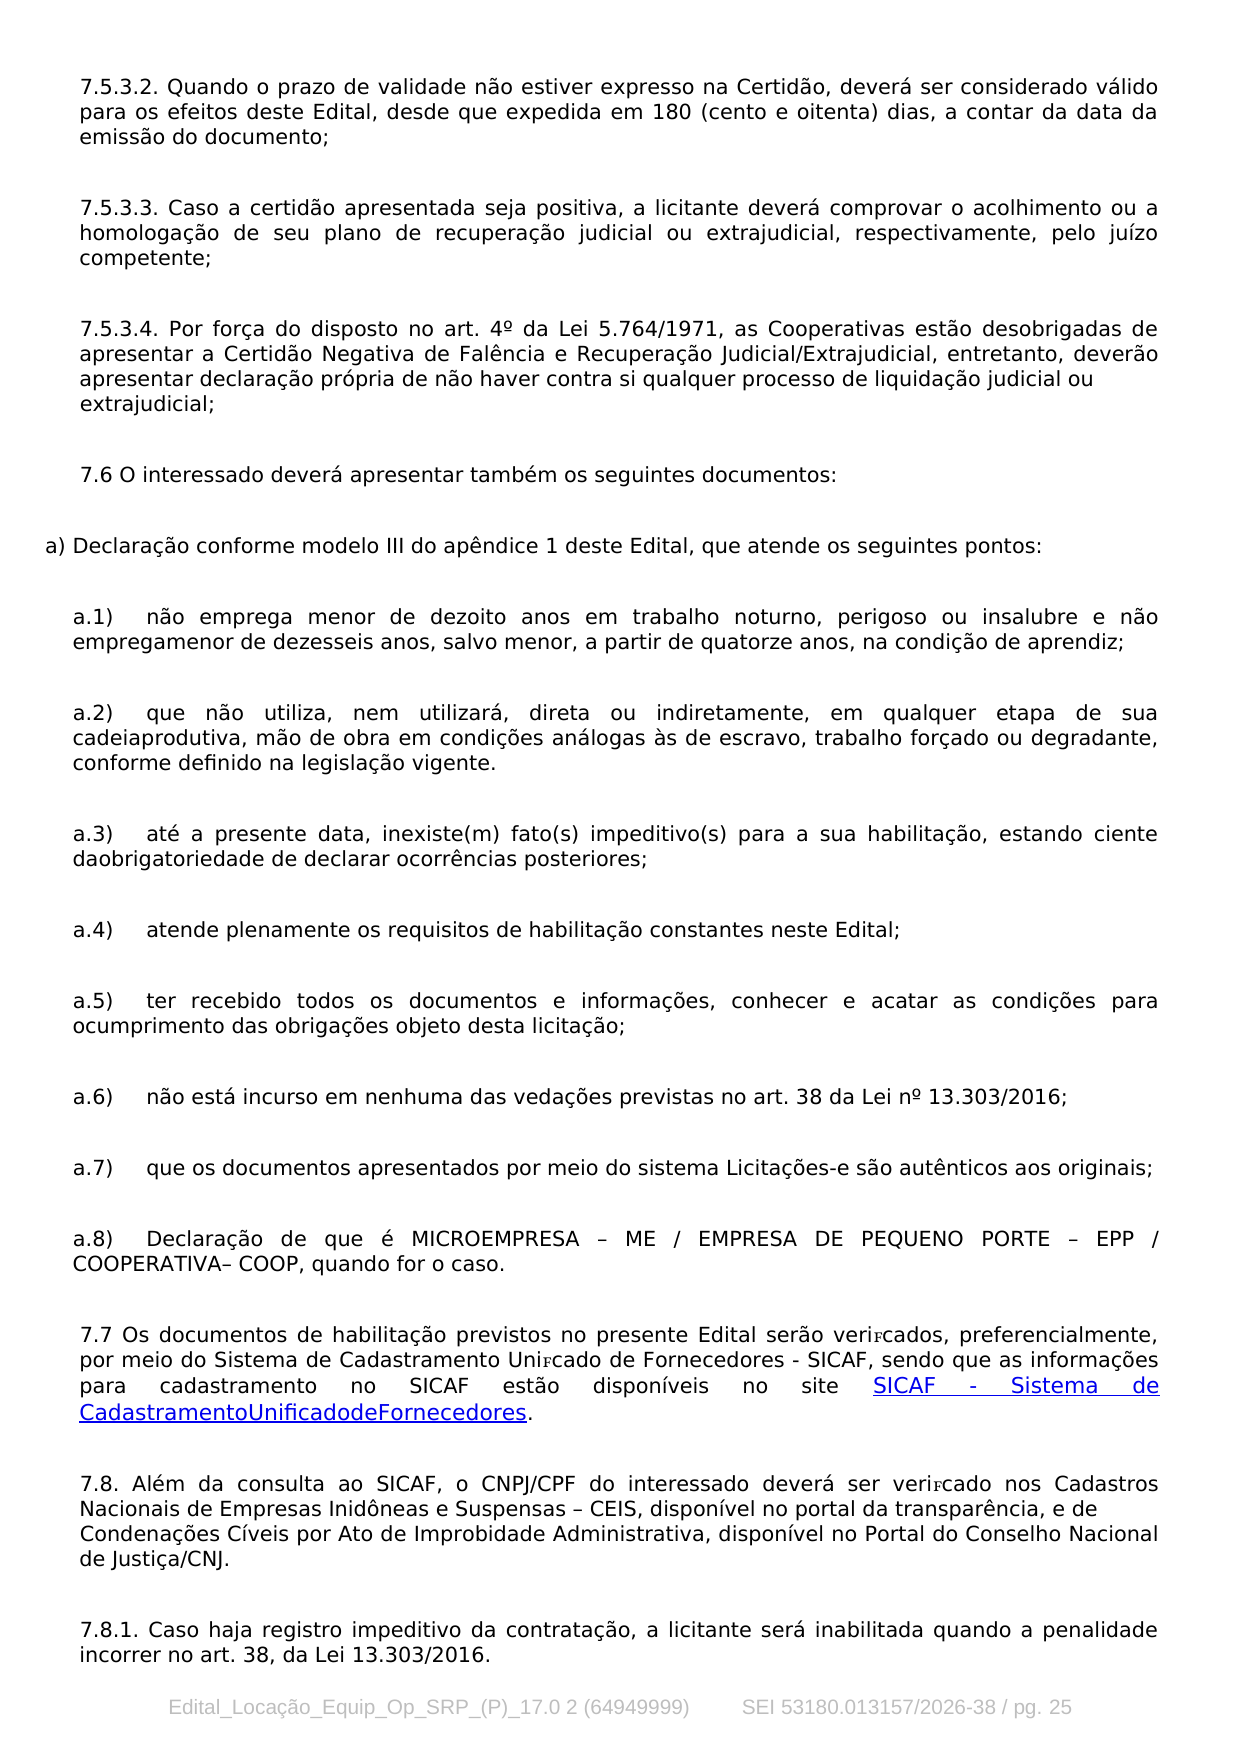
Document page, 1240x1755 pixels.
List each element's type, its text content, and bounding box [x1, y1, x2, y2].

list atende plenamente os requisitos de habilitação constantes neste Edital; [72, 918, 1160, 942]
list ter recebido todos os documentos e informações, conhecer e acatar as condições para ocumprimento das obrigações objeto desta licitação; [72, 989, 1160, 1038]
text 7.5.3.3. Caso a certidão apresentada seja positiva, a licitante deverá comprovar o acolhimento ou a homologação de seu plano de recuperação judicial ou extrajudicial, respectivamente, pelo juízo competente; [79, 196, 1160, 270]
text extrajudicial; [79, 392, 1160, 416]
list Declaração conforme modelo III do apêndice 1 deste Edital, que atende os seguintes pontos: [45, 534, 1160, 558]
list que não utiliza, nem utilizará, direta ou indiretamente, em qualquer etapa de sua cadeiaprodutiva, mão de obra em condições análogas às de escravo, trabalho forçado ou degradante, conforme definido na legislação vigente. [72, 701, 1160, 775]
text 7.6 O interessado deverá apresentar também os seguintes documentos: [79, 463, 1160, 487]
text Condenações Cíveis por Ato de Improbidade Administrativa, disponível no Portal do Conselho Nacional de Justiça/CNJ. [79, 1522, 1160, 1571]
list até a presente data, inexiste(m) fato(s) impeditivo(s) para a sua habilitação, estando ciente daobrigatoriedade de declarar ocorrências posteriores; [72, 822, 1160, 871]
list não emprega menor de dezoito anos em trabalho noturno, perigoso ou insalubre e não empregamenor de dezesseis anos, salvo menor, a partir de quatorze anos, na condição de aprendiz; [72, 605, 1160, 654]
list Declaração de que é MICROEMPRESA – ME / EMPRESA DE PEQUENO PORTE – EPP / COOPERATIVA– COOP, quando for o caso. [72, 1227, 1160, 1277]
text 7.7 Os documentos de habilitação previstos no presente Edital serão vericados, preferencialmente, por meio do Sistema de Cadastramento Unicado de Fornecedores - SICAF, sendo que as informações para cadastramento no SICAF estão disponíveis no site SICAF - Sistema de CadastramentoUnificadodeFornecedores. [79, 1323, 1160, 1425]
text 7.5.3.4. Por força do disposto no art. 4º da Lei 5.764/1971, as Cooperativas estão desobrigadas de apresentar a Certidão Negativa de Falência e Recuperação Judicial/Extrajudicial, entretanto, deverão apresentar declaração própria de não haver contra si qualquer processo de liquidação judicial ou [79, 317, 1160, 391]
text 7.8. Além da consulta ao SICAF, o CNPJ/CPF do interessado deverá ser vericado nos Cadastros Nacionais de Empresas Inidôneas e Suspensas – CEIS, disponível no portal da transparência, e de [79, 1472, 1160, 1521]
text 7.8.1. Caso haja registro impeditivo da contratação, a licitante será inabilitada quando a penalidade incorrer no art. 38, da Lei 13.303/2016. [79, 1618, 1160, 1667]
list que os documentos apresentados por meio do sistema Licitações-e são autênticos aos originais; [72, 1156, 1160, 1181]
list não está incurso em nenhuma das vedações previstas no art. 38 da Lei nº 13.303/2016; [72, 1085, 1160, 1109]
text 7.5.3.2. Quando o prazo de validade não estiver expresso na Certidão, deverá ser considerado válido para os efeitos deste Edital, desde que expedida em 180 (cento e oitenta) dias, a contar da data da emissão do documento; [79, 75, 1160, 149]
